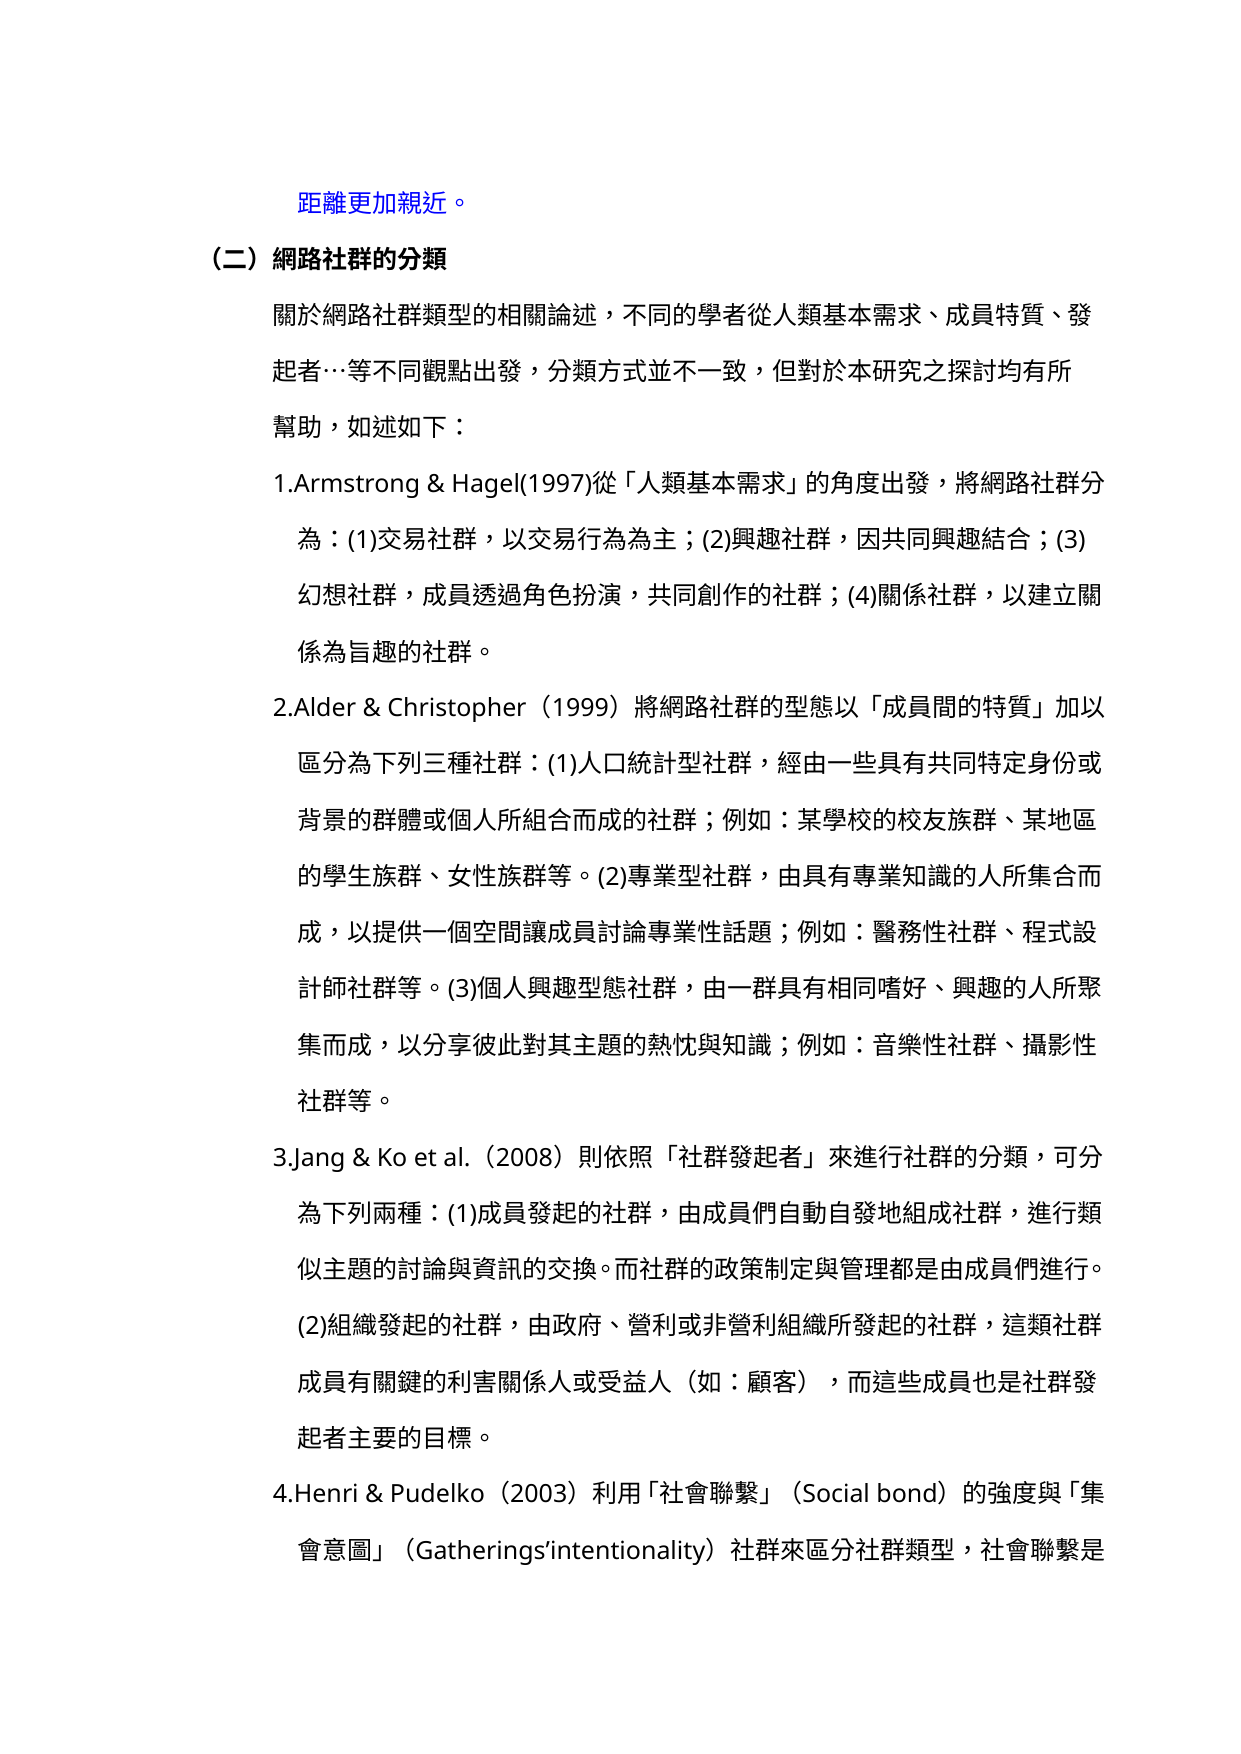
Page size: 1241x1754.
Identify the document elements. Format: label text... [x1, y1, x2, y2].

text 2.Alder & Christopher（1999）將網路社群的型態以「成員間的特質」加以區分為下列三種社群：(1)人口統計型社群，經由一些具有共同特定身份或背景的群體或個人所組合而成的社群；例如：某學校的校友族群、某地區的學生族群、女性族群等。(2)專業型社群，由具有專業知識的人所集合而成，以提供一個空間讓成員討論專業性話題；例如：醫務性社群、程式設計師社群等。(3)個人興趣型態社群，由一群具有相同嗜好、興趣的人所聚集而成，以分享彼此對其主題的熱忱與知識；例如：音樂性社群、攝影性社群等。 [273, 687, 1105, 1118]
text 4.Henri & Pudelko（2003）利用「社會聯繫」（Social bond）的強度與「集會意圖」（Gatherings’intentionality）社群來區分社群類型，社會聯繫是 [273, 1473, 1105, 1567]
text （二）網路社群的分類 [198, 239, 1092, 276]
text 關於網路社群類型的相關論述，不同的學者從人類基本需求、成員特質、發起者…等不同觀點出發，分類方式並不一致，但對於本研究之探討均有所幫助，如述如下： [273, 294, 1092, 444]
text 1.Armstrong & Hagel(1997)從「人類基本需求」的角度出發，將網路社群分為：(1)交易社群，以交易行為為主；(2)興趣社群，因共同興趣結合；(3)幻想社群，成員透過角色扮演，共同創作的社群；(4)關係社群，以建立關係為旨趣的社群。 [273, 463, 1105, 669]
text 距離更加親近。 [273, 183, 1092, 221]
text 3.Jang & Ko et al.（2008）則依照「社群發起者」來進行社群的分類，可分為下列兩種：(1)成員發起的社群，由成員們自動自發地組成社群，進行類似主題的討論與資訊的交換。而社群的政策制定與管理都是由成員們進行。(2)組織發起的社群，由政府、營利或非營利組織所發起的社群，這類社群成員有關鍵的利害關係人或受益人（如：顧客），而這些成員也是社群發起者主要的目標。 [273, 1136, 1105, 1455]
